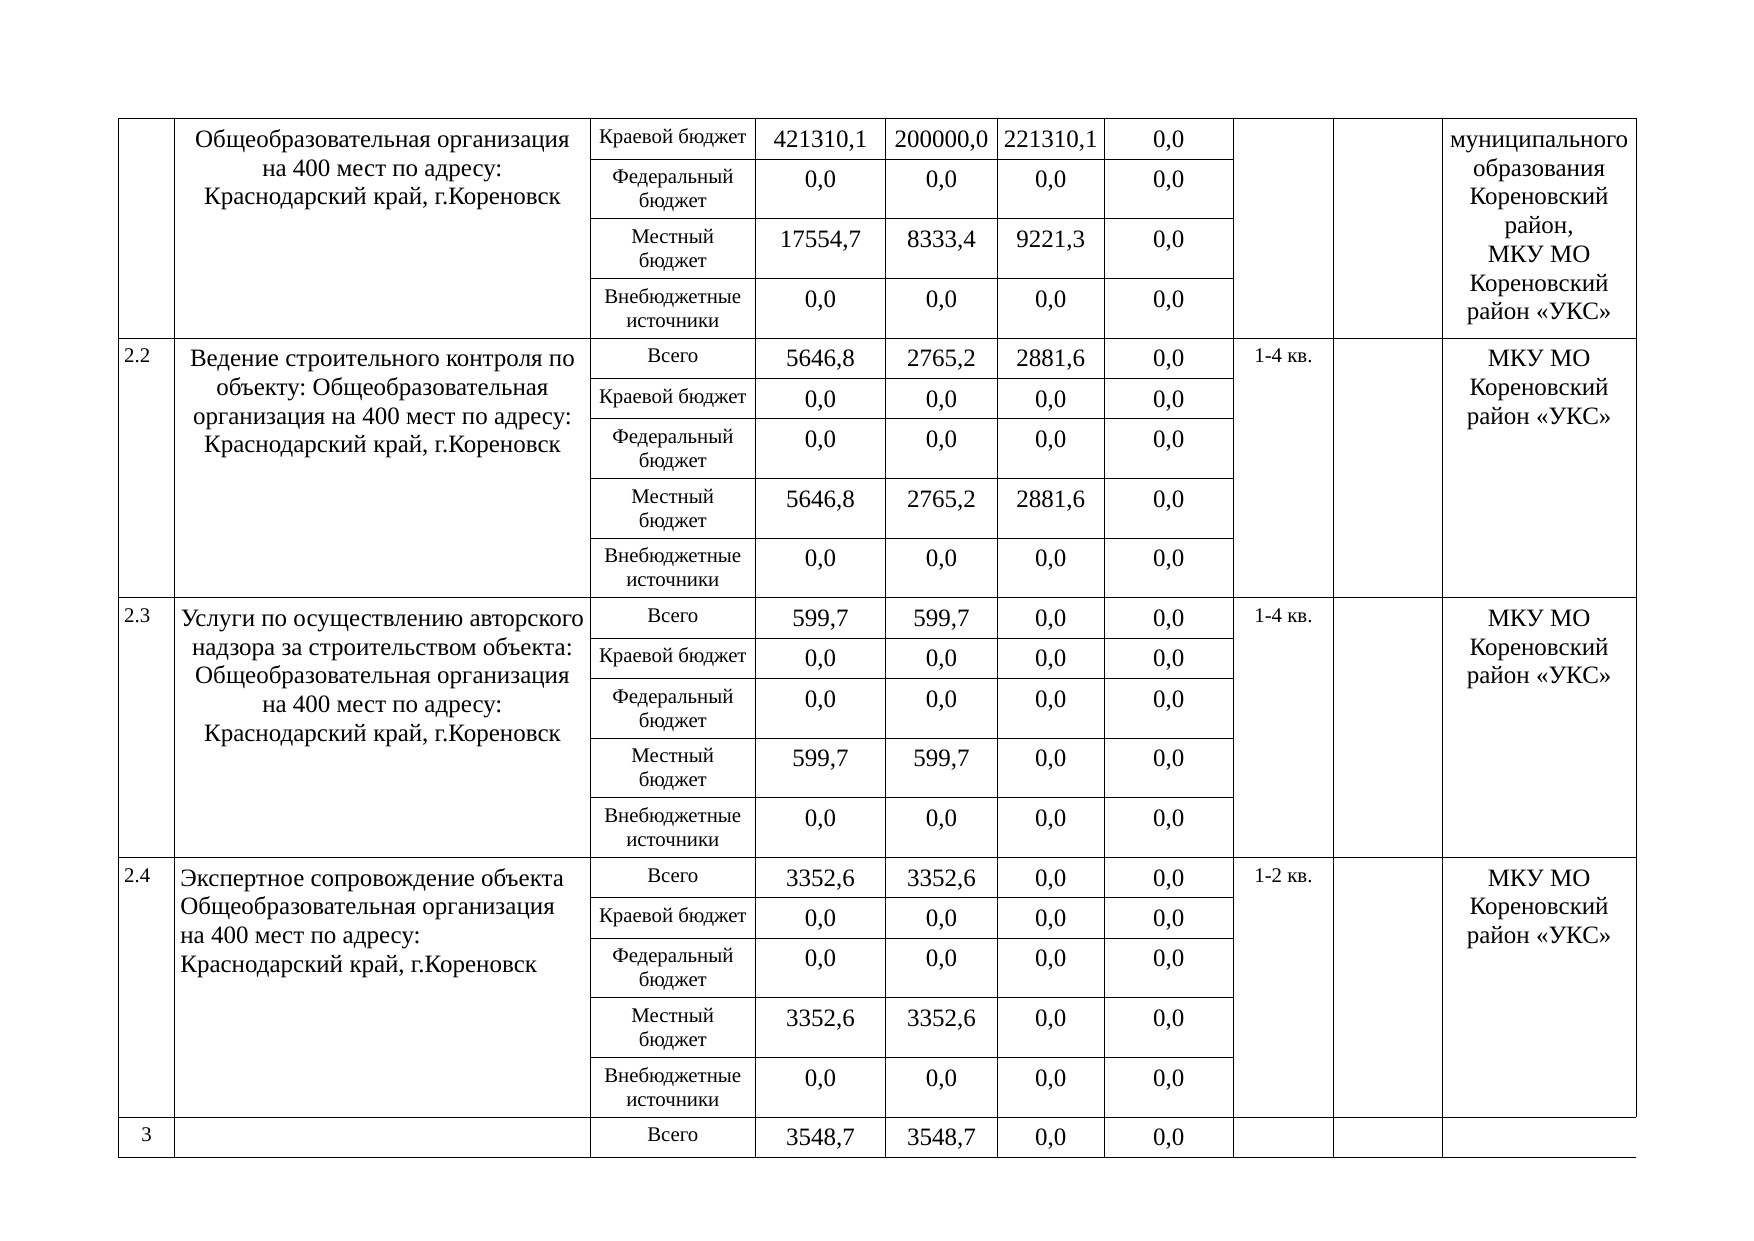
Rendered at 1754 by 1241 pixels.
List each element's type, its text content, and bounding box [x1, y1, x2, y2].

table_cell 0,0 [886, 798, 997, 857]
table_cell 0,0 [1105, 1058, 1233, 1117]
table_cell 2881,6 [998, 479, 1104, 537]
table_cell 0,0 [998, 939, 1104, 997]
table_cell [1234, 119, 1333, 337]
table_cell 0,0 [998, 639, 1104, 678]
table_cell 0,0 [756, 539, 885, 597]
table_cell [1443, 1118, 1636, 1157]
table_cell Краевой бюджет [591, 379, 755, 418]
table_cell 0,0 [756, 639, 885, 678]
table_cell 0,0 [886, 419, 997, 478]
table_cell 2.3 [119, 598, 174, 857]
table_cell 2.4 [119, 858, 174, 1117]
table_cell Всего [591, 339, 755, 378]
table_cell Ведение строительного контроля по объекту: Общеобразовательная организация на 400 мест по адресу: Краснодарский край, г.Кореновск [175, 339, 590, 597]
table_cell 0,0 [1105, 998, 1233, 1057]
table_cell 0,0 [1105, 639, 1233, 678]
table_cell 0,0 [756, 279, 885, 337]
table_cell 421310,1 [756, 119, 885, 158]
table_cell 3548,7 [886, 1118, 997, 1157]
table_cell 0,0 [998, 160, 1104, 218]
table_cell 0,0 [998, 998, 1104, 1057]
table_cell Местный бюджет [591, 479, 755, 537]
table_cell МКУ МО Кореновский район «УКС» [1443, 858, 1636, 1117]
table_cell 0,0 [1105, 539, 1233, 597]
table_cell 5646,8 [756, 339, 885, 378]
table_cell 0,0 [998, 898, 1104, 937]
table_cell 1-2 кв. [1234, 858, 1333, 1117]
table_cell 0,0 [756, 160, 885, 218]
table_cell 0,0 [756, 379, 885, 418]
table_cell 0,0 [886, 639, 997, 678]
table_cell Краевой бюджет [591, 119, 755, 158]
table_cell 0,0 [1105, 339, 1233, 378]
table_cell 3352,6 [886, 858, 997, 897]
table_cell 0,0 [998, 379, 1104, 418]
table_cell Экспертное сопровождение объекта Общеобразовательная организация на 400 мест по адресу: Краснодарский край, г.Кореновск [175, 858, 590, 1117]
table_cell Внебюджетные источники [591, 279, 755, 337]
table_cell 0,0 [1105, 679, 1233, 737]
table_cell 0,0 [886, 160, 997, 218]
table_cell Всего [591, 1118, 755, 1157]
table_cell 0,0 [886, 679, 997, 737]
table_cell 3352,6 [756, 858, 885, 897]
table_cell 2.2 [119, 339, 174, 597]
table_cell 599,7 [886, 739, 997, 797]
table_cell Местный бюджет [591, 739, 755, 797]
table_cell 1-4 кв. [1234, 598, 1333, 857]
table_cell 8333,4 [886, 219, 997, 278]
table_cell 17554,7 [756, 219, 885, 278]
table_cell 0,0 [1105, 898, 1233, 937]
table_cell 0,0 [998, 798, 1104, 857]
table_cell 0,0 [756, 1058, 885, 1117]
table_cell Внебюджетные источники [591, 798, 755, 857]
table_cell 599,7 [756, 739, 885, 797]
table_cell 0,0 [756, 798, 885, 857]
table_cell 0,0 [756, 939, 885, 997]
table_cell 0,0 [998, 419, 1104, 478]
table_cell Краевой бюджет [591, 898, 755, 937]
table_cell 0,0 [998, 598, 1104, 637]
table_cell 0,0 [1105, 939, 1233, 997]
table_cell 0,0 [756, 679, 885, 737]
table_cell 0,0 [1105, 739, 1233, 797]
table_cell 0,0 [1105, 598, 1233, 637]
table_cell 0,0 [998, 279, 1104, 337]
table_cell 0,0 [1105, 219, 1233, 278]
table_cell 2765,2 [886, 479, 997, 537]
table_cell Услуги по осуществлению авторского надзора за строительством объекта: Общеобразовательная организация на 400 мест по адресу: Краснодарский край, г.Кореновск [175, 598, 590, 857]
table_cell МКУ МО Кореновский район «УКС» [1443, 339, 1636, 597]
table_cell Местный бюджет [591, 998, 755, 1057]
table_cell 0,0 [998, 539, 1104, 597]
table_cell 9221,3 [998, 219, 1104, 278]
table_cell Краевой бюджет [591, 639, 755, 678]
table_cell 5646,8 [756, 479, 885, 537]
table_cell 0,0 [1105, 379, 1233, 418]
table_cell [1334, 598, 1442, 857]
table_cell Федеральный бюджет [591, 160, 755, 218]
table_cell 0,0 [998, 1058, 1104, 1117]
table_cell 3 [119, 1118, 174, 1157]
table_cell 0,0 [886, 539, 997, 597]
table_cell 0,0 [1105, 419, 1233, 478]
table_cell 0,0 [998, 858, 1104, 897]
table_cell Всего [591, 598, 755, 637]
table_cell [1334, 1118, 1442, 1157]
table_cell Общеобразовательная организация на 400 мест по адресу: Краснодарский край, г.Кореновск [175, 119, 590, 337]
table_cell 0,0 [1105, 119, 1233, 158]
table_cell 3352,6 [886, 998, 997, 1057]
table_cell [119, 119, 174, 337]
table_cell 3352,6 [756, 998, 885, 1057]
table_cell [1334, 119, 1442, 337]
table_cell 200000,0 [886, 119, 997, 158]
table_cell 0,0 [886, 939, 997, 997]
table_cell 0,0 [998, 1118, 1104, 1157]
table_cell 0,0 [1105, 479, 1233, 537]
table_cell Всего [591, 858, 755, 897]
table_cell Внебюджетные источники [591, 539, 755, 597]
table_cell 0,0 [886, 1058, 997, 1117]
table_cell 0,0 [756, 419, 885, 478]
table_cell 599,7 [886, 598, 997, 637]
table_cell 0,0 [886, 279, 997, 337]
table_cell Федеральный бюджет [591, 939, 755, 997]
table_cell Местный бюджет [591, 219, 755, 278]
table_cell [1234, 1118, 1333, 1157]
table_cell 1-4 кв. [1234, 339, 1333, 597]
table_cell 0,0 [998, 679, 1104, 737]
table_cell 0,0 [886, 379, 997, 418]
table_cell МКУ МО Кореновский район «УКС» [1443, 598, 1636, 857]
table_cell 599,7 [756, 598, 885, 637]
table_cell 0,0 [1105, 798, 1233, 857]
table_cell Федеральный бюджет [591, 419, 755, 478]
table_cell 0,0 [1105, 279, 1233, 337]
table_cell [1334, 858, 1442, 1117]
table_cell 3548,7 [756, 1118, 885, 1157]
table_cell 2765,2 [886, 339, 997, 378]
table_cell 2881,6 [998, 339, 1104, 378]
table_cell 221310,1 [998, 119, 1104, 158]
table_cell [1334, 339, 1442, 597]
table_cell 0,0 [998, 739, 1104, 797]
table_cell 0,0 [756, 898, 885, 937]
table_cell 0,0 [1105, 858, 1233, 897]
table_cell [175, 1118, 590, 1157]
table_cell 0,0 [1105, 160, 1233, 218]
table_cell муниципального образования Кореновский район, МКУ МО Кореновский район «УКС» [1443, 119, 1636, 337]
table_cell 0,0 [1105, 1118, 1233, 1157]
table_cell Федеральный бюджет [591, 679, 755, 737]
table_cell 0,0 [886, 898, 997, 937]
table_cell Внебюджетные источники [591, 1058, 755, 1117]
